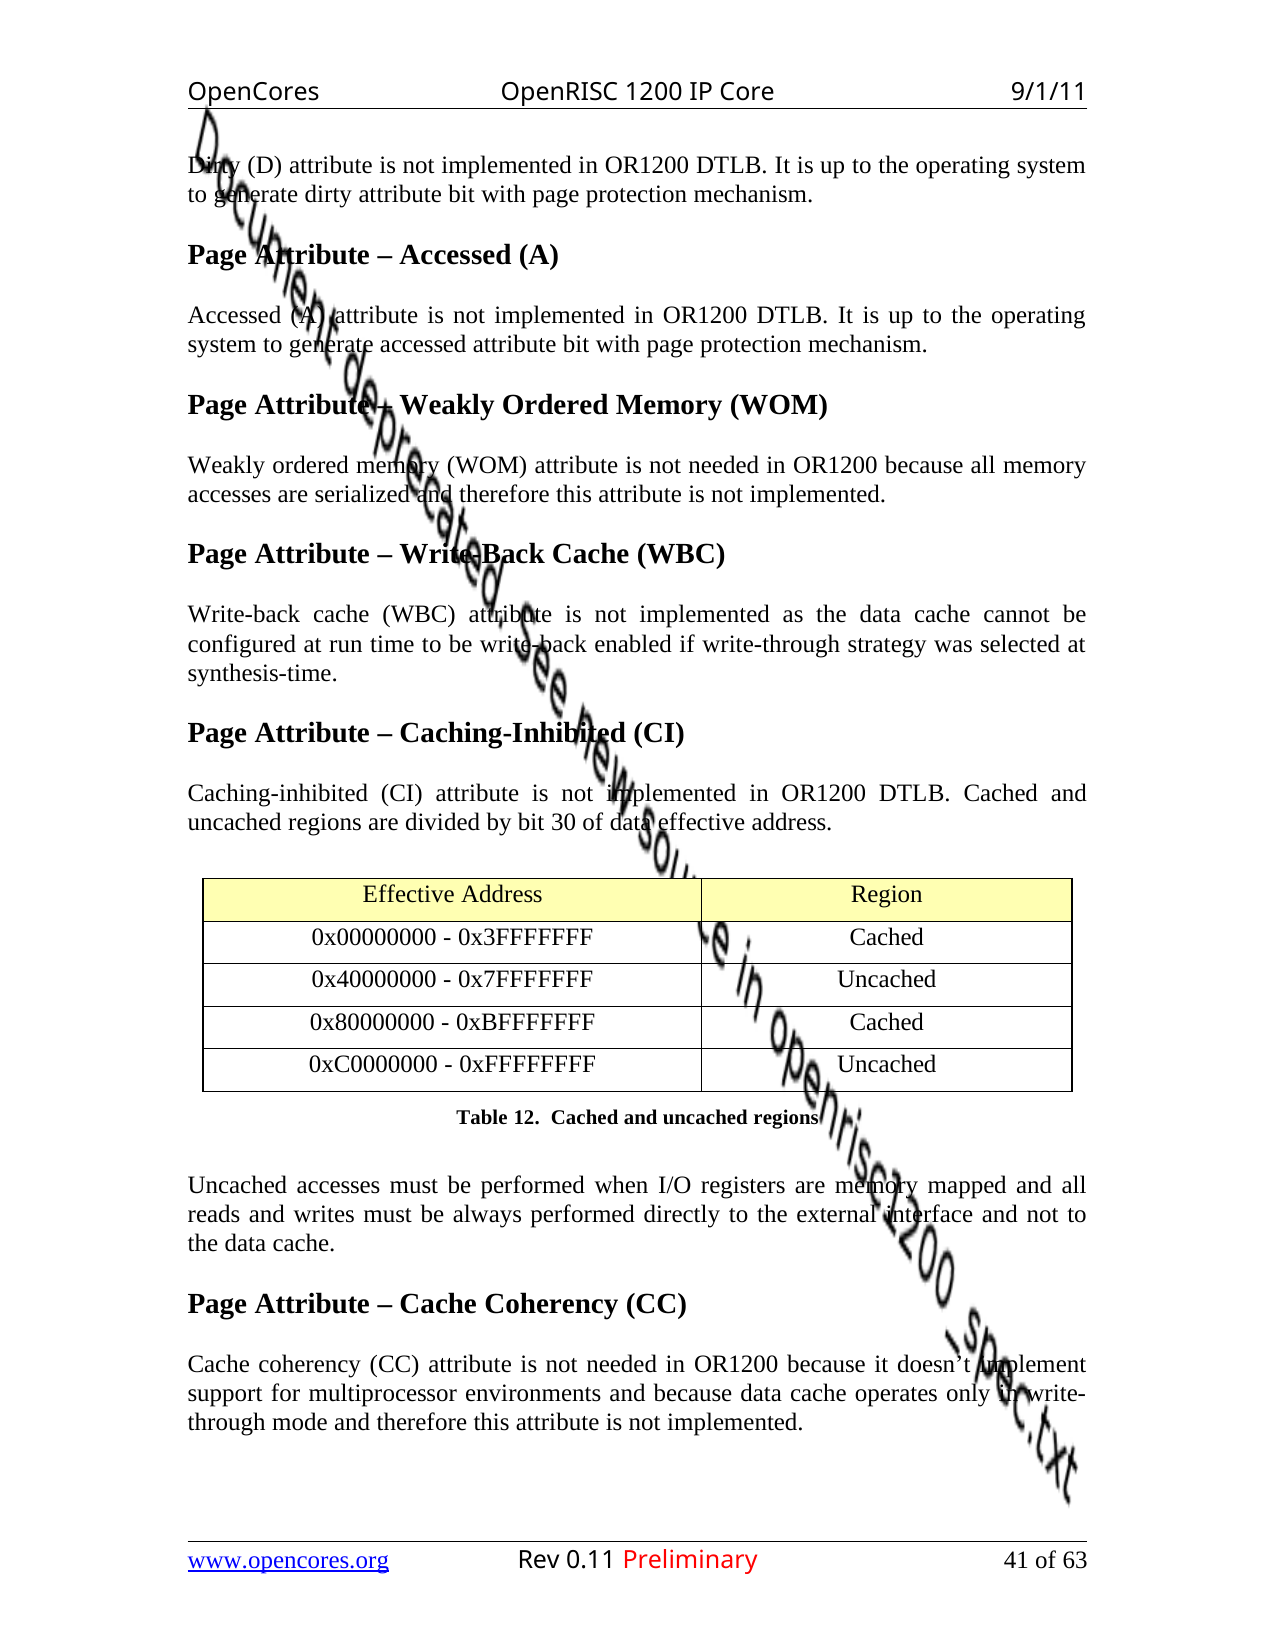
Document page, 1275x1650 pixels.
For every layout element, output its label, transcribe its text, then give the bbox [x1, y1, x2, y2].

text Cache coherency (CC) attribute is not needed in OR1200 because it doesn’t implement support for multiprocessor environments and because data cache operates only in write-through mode and therefore this attribute is not implemented. [187, 1349, 1087, 1436]
text Caching-inhibited (CI) attribute is not implemented in OR1200 DTLB. Cached and uncached regions are divided by bit 30 of data effective address. [187, 778, 1087, 836]
table_cell Uncached [702, 964, 1071, 1006]
text Uncached accesses must be performed when I/O registers are memory mapped and all reads and writes must be always performed directly to the external interface and not to the data cache. [187, 1170, 1087, 1257]
subtitle Page Attribute – Weakly Ordered Memory (WOM) [187, 387, 1087, 421]
picture [264, 1558, 269, 1567]
text Table 12. Cached and uncached regions [187, 1104, 1087, 1128]
text Write-back cache (WBC) attribute is not implemented as the data cache cannot be configured at run time to be write-back enabled if write-through strategy was selected at synthesis-time. [187, 599, 1087, 687]
text Accessed (A) attribute is not implemented in OR1200 DTLB. It is up to the operating system to generate accessed attribute bit with page protection mechanism. [187, 300, 1087, 358]
subtitle Page Attribute – Accessed (A) [187, 237, 1087, 271]
table_cell Cached [702, 1007, 1071, 1048]
subtitle Page Attribute – Write-Back Cache (WBC) [187, 537, 1087, 570]
text Dirty (D) attribute is not implemented in OR1200 DTLB. It is up to the operating system to generate dirty attribute bit with page protection mechanism. [187, 150, 1087, 208]
text Weakly ordered memory (WOM) attribute is not needed in OR1200 because all memory accesses are serialized and therefore this attribute is not implemented. [187, 449, 1087, 508]
subtitle Page Attribute – Cache Coherency (CC) [187, 1286, 1087, 1320]
picture [187, 73, 1088, 1576]
table_cell Cached [702, 922, 1071, 963]
table_header Effective Address [204, 879, 701, 921]
subtitle Page Attribute – Caching-Inhibited (CI) [187, 716, 1087, 749]
table_cell 0x80000000 - 0xBFFFFFFF [204, 1007, 701, 1048]
table_cell 0xC0000000 - 0xFFFFFFFF [204, 1049, 701, 1091]
table_header Region [702, 879, 1071, 921]
table_cell 0x00000000 - 0x3FFFFFFF [204, 922, 701, 963]
table_cell Uncached [702, 1049, 1071, 1091]
table_cell 0x40000000 - 0x7FFFFFFF [204, 964, 701, 1006]
